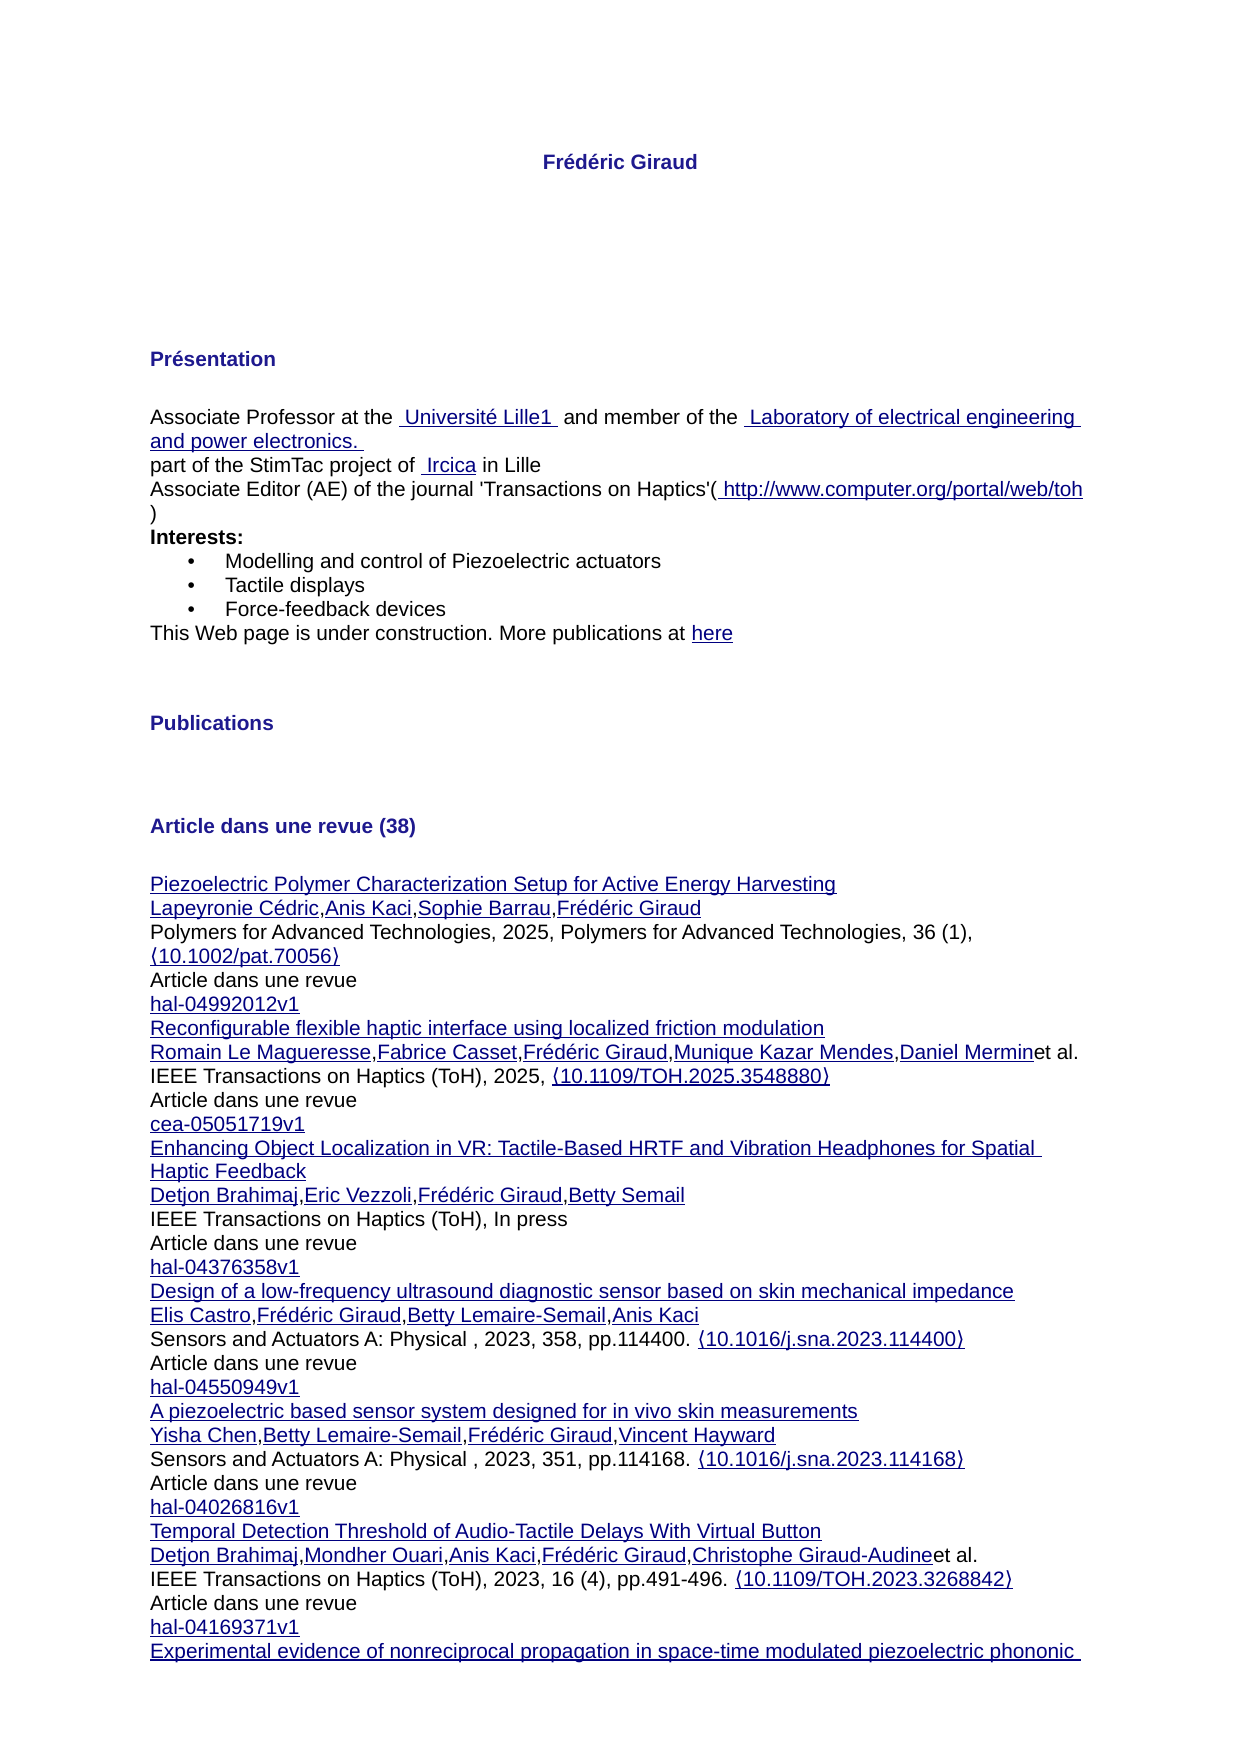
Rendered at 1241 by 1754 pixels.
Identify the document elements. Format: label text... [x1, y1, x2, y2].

text Interests: [150, 525, 1090, 549]
list Modelling and control of Piezoelectric actuators [187, 549, 1090, 573]
table_cell Design of a low-frequency ultrasound diagnostic sensor based on skin mechanical impedance Elis Castro,Frédéric Giraud,Betty Lemaire-Semail,Anis Kaci Sensors and Actuators A: Physical , 2023, 358, pp.114400. ⟨10.1016/j.sna.2023.114400⟩ Article dans une revue hal-04550949v1 [150, 1279, 1090, 1399]
table_cell A piezoelectric based sensor system designed for in vivo skin measurements Yisha Chen,Betty Lemaire-Semail,Frédéric Giraud,Vincent Hayward Sensors and Actuators A: Physical , 2023, 351, pp.114168. ⟨10.1016/j.sna.2023.114168⟩ Article dans une revue hal-04026816v1 [150, 1399, 1090, 1519]
table_cell Experimental evidence of nonreciprocal propagation in space-time modulated piezoelectric phononic [150, 1639, 1090, 1662]
table_cell Enhancing Object Localization in VR: Tactile-Based HRTF and Vibration Headphones for Spatial Haptic Feedback Detjon Brahimaj,Eric Vezzoli,Frédéric Giraud,Betty Semail IEEE Transactions on Haptics (ToH), In press Article dans une revue hal-04376358v1 [150, 1135, 1090, 1279]
table_cell Reconfigurable flexible haptic interface using localized friction modulation Romain Le Magueresse,Fabrice Casset,Frédéric Giraud,Munique Kazar Mendes,Daniel Merminet al. IEEE Transactions on Haptics (ToH), 2025, ⟨10.1109/TOH.2025.3548880⟩ Article dans une revue cea-05051719v1 [150, 1016, 1090, 1135]
subtitle Présentation [150, 347, 1090, 371]
list Force-feedback devices [187, 597, 1090, 621]
table_cell Temporal Detection Threshold of Audio-Tactile Delays With Virtual Button Detjon Brahimaj,Mondher Ouari,Anis Kaci,Frédéric Giraud,Christophe Giraud-Audineet al. IEEE Transactions on Haptics (ToH), 2023, 16 (4), pp.491-496. ⟨10.1109/TOH.2023.3268842⟩ Article dans une revue hal-04169371v1 [150, 1519, 1090, 1638]
text part of the StimTac project of Ircica in Lille [150, 453, 1090, 477]
subtitle Frédéric Giraud [150, 150, 1090, 174]
text Associate Professor at the Université Lille1 and member of the Laboratory of electrical engineering and power electronics. [150, 405, 1090, 453]
subtitle Publications [150, 710, 1090, 734]
text Associate Editor (AE) of the journal 'Transactions on Haptics'( http://www.computer.org/portal/web/toh ) [150, 477, 1090, 525]
list Tactile displays [187, 573, 1090, 597]
table_header Piezoelectric Polymer Characterization Setup for Active Energy Harvesting Lapeyronie Cédric,Anis Kaci,Sophie Barrau,Frédéric Giraud Polymers for Advanced Technologies, 2025, Polymers for Advanced Technologies, 36 (1), ⟨10.1002/pat.70056⟩ Article dans une revue hal-04992012v1 [150, 872, 1090, 1016]
text This Web page is under construction. More publications at here [150, 621, 1090, 645]
subtitle Article dans une revue (38) [150, 813, 1090, 837]
